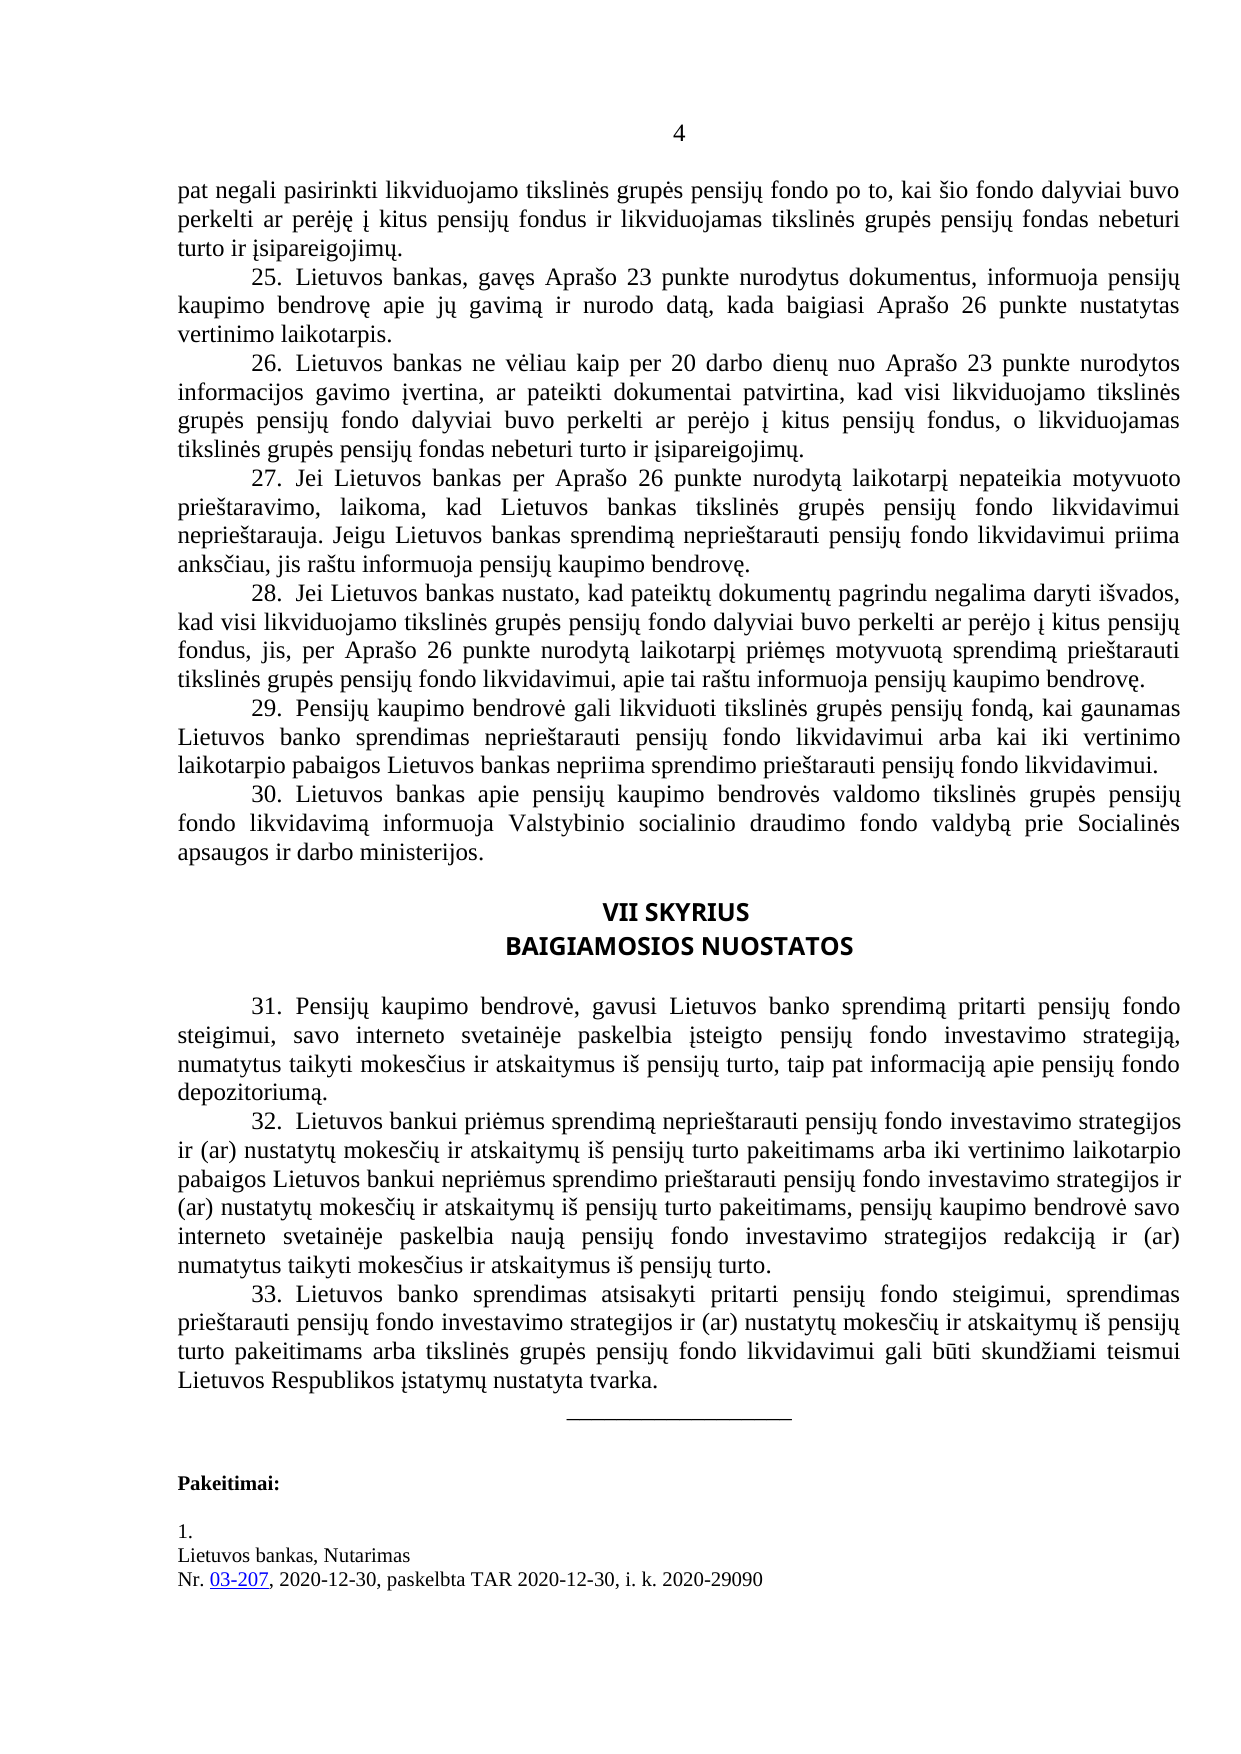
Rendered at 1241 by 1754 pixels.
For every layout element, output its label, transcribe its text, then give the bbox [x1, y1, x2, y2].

text baigiamosios nuostatos [177, 928, 1181, 962]
text 32. Lietuvos bankui priėmus sprendimą neprieštarauti pensijų fondo investavimo strategijos ir (ar) nustatytų mokesčių ir atskaitymų iš pensijų turto pakeitimams arba iki vertinimo laikotarpio pabaigos Lietuvos bankui nepriėmus sprendimo prieštarauti pensijų fondo investavimo strategijos ir (ar) nustatytų mokesčių ir atskaitymų iš pensijų turto pakeitimams, pensijų kaupimo bendrovė savo interneto svetainėje paskelbia naują pensijų fondo investavimo strategijos redakciją ir (ar) numatytus taikyti mokesčius ir atskaitymus iš pensijų turto. [177, 1106, 1181, 1279]
text VII SKYRIUS [177, 894, 1181, 928]
text 26. Lietuvos bankas ne vėliau kaip per 20 darbo dienų nuo Aprašo 23 punkte nurodytos informacijos gavimo įvertina, ar pateikti dokumentai patvirtina, kad visi likviduojamo tikslinės grupės pensijų fondo dalyviai buvo perkelti ar perėjo į kitus pensijų fondus, o likviduojamas tikslinės grupės pensijų fondas nebeturi turto ir įsipareigojimų. [177, 348, 1181, 463]
text Lietuvos bankas, Nutarimas [177, 1543, 1181, 1567]
text Pakeitimai: [177, 1471, 1181, 1495]
text __________________ [177, 1394, 1181, 1422]
text 30. Lietuvos bankas apie pensijų kaupimo bendrovės valdomo tikslinės grupės pensijų fondo likvidavimą informuoja Valstybinio socialinio draudimo fondo valdybą prie Socialinės apsaugos ir darbo ministerijos. [177, 779, 1181, 866]
text 33. Lietuvos banko sprendimas atsisakyti pritarti pensijų fondo steigimui, sprendimas prieštarauti pensijų fondo investavimo strategijos ir (ar) nustatytų mokesčių ir atskaitymų iš pensijų turto pakeitimams arba tikslinės grupės pensijų fondo likvidavimui gali būti skundžiami teismui Lietuvos Respublikos įstatymų nustatyta tvarka. [177, 1279, 1181, 1394]
text Nr. 03-207, 2020-12-30, paskelbta TAR 2020-12-30, i. k. 2020-29090 [177, 1567, 1181, 1591]
text 27. Jei Lietuvos bankas per Aprašo 26 punkte nurodytą laikotarpį nepateikia motyvuoto prieštaravimo, laikoma, kad Lietuvos bankas tikslinės grupės pensijų fondo likvidavimui neprieštarauja. Jeigu Lietuvos bankas sprendimą neprieštarauti pensijų fondo likvidavimui priima anksčiau, jis raštu informuoja pensijų kaupimo bendrovę. [177, 463, 1181, 578]
text 25. Lietuvos bankas, gavęs Aprašo 23 punkte nurodytus dokumentus, informuoja pensijų kaupimo bendrovę apie jų gavimą ir nurodo datą, kada baigiasi Aprašo 26 punkte nustatytas vertinimo laikotarpis. [177, 262, 1181, 348]
text 1. [177, 1519, 1181, 1543]
text 31. Pensijų kaupimo bendrovė, gavusi Lietuvos banko sprendimą pritarti pensijų fondo steigimui, savo interneto svetainėje paskelbia įsteigto pensijų fondo investavimo strategiją, numatytus taikyti mokesčius ir atskaitymus iš pensijų turto, taip pat informaciją apie pensijų fondo depozitoriumą. [177, 991, 1181, 1106]
text 28. Jei Lietuvos bankas nustato, kad pateiktų dokumentų pagrindu negalima daryti išvados, kad visi likviduojamo tikslinės grupės pensijų fondo dalyviai buvo perkelti ar perėjo į kitus pensijų fondus, jis, per Aprašo 26 punkte nurodytą laikotarpį priėmęs motyvuotą sprendimą prieštarauti tikslinės grupės pensijų fondo likvidavimui, apie tai raštu informuoja pensijų kaupimo bendrovę. [177, 578, 1181, 693]
text pat negali pasirinkti likviduojamo tikslinės grupės pensijų fondo po to, kai šio fondo dalyviai buvo perkelti ar perėję į kitus pensijų fondus ir likviduojamas tikslinės grupės pensijų fondas nebeturi turto ir įsipareigojimų. [177, 176, 1181, 262]
text 29. Pensijų kaupimo bendrovė gali likviduoti tikslinės grupės pensijų fondą, kai gaunamas Lietuvos banko sprendimas neprieštarauti pensijų fondo likvidavimui arba kai iki vertinimo laikotarpio pabaigos Lietuvos bankas nepriima sprendimo prieštarauti pensijų fondo likvidavimui. [177, 693, 1181, 779]
